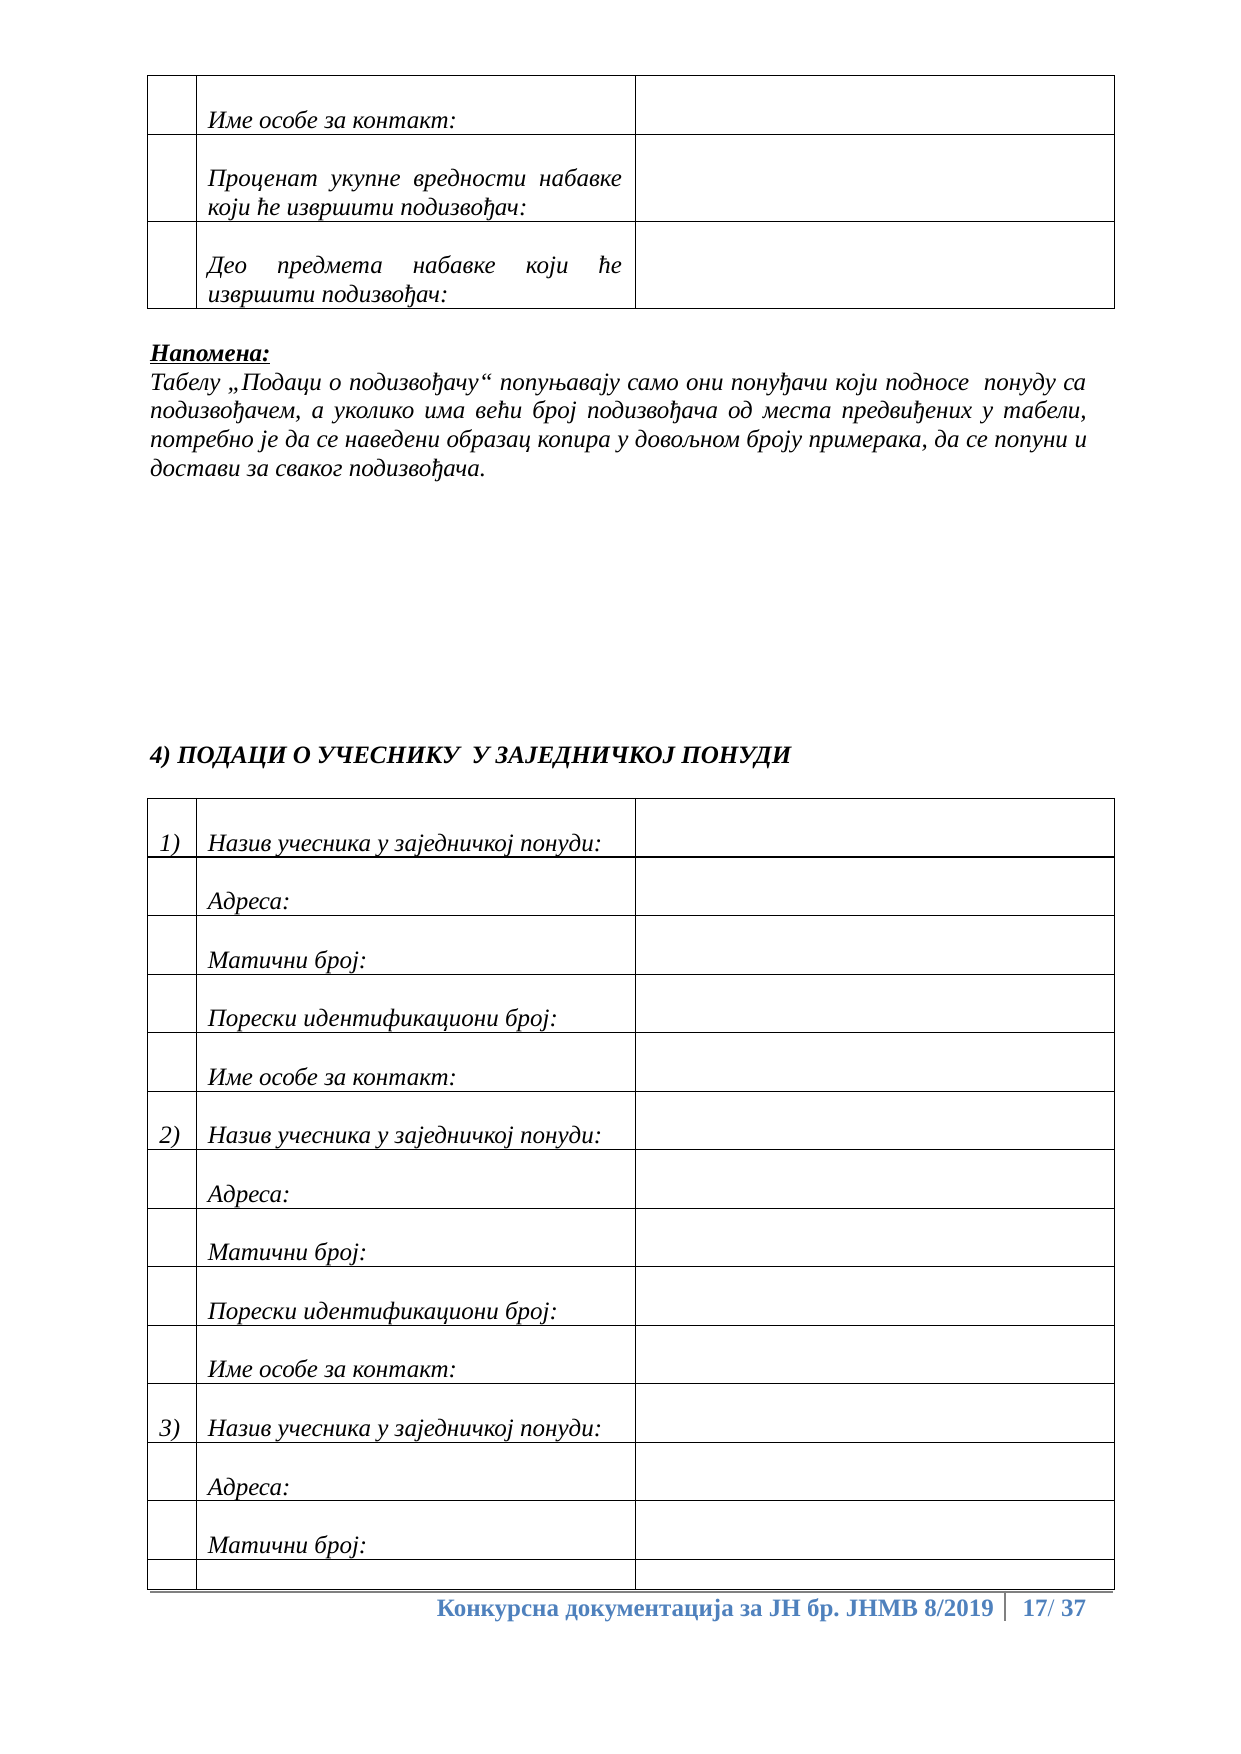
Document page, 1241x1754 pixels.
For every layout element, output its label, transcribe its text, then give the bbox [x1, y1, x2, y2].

table_cell [148, 76, 196, 133]
table_cell Назив учесника у заједничкој понуди: [197, 1384, 635, 1442]
table_cell [636, 1326, 1114, 1383]
table_cell Проценат укупне вредности набавке који ће извршити подизвођач: [197, 135, 635, 221]
table_cell Део предмета набавке који ће извршити подизвођач: [197, 222, 635, 308]
table_cell [636, 1560, 1114, 1589]
table_cell [636, 1092, 1114, 1149]
table_cell 2) [148, 1092, 196, 1149]
table_cell [636, 1384, 1114, 1442]
text Табелу „Подаци о подизвођачу“ попуњавају само они понуђачи који подносе понуду са подизвођачем, а уколико има већи број подизвођача од места предвиђених у табели, потребно је да се наведени образац копира у довољном броју примерака, да се попуни и достави за сваког подизвођача. [150, 367, 1090, 482]
table_cell [148, 1267, 196, 1325]
table_cell [148, 1326, 196, 1383]
table_cell [148, 1209, 196, 1266]
table_cell Име особе за контакт: [197, 76, 635, 133]
text 4) ПОДАЦИ О УЧЕСНИКУ У ЗАЈЕДНИЧКОЈ ПОНУДИ [150, 740, 1090, 769]
table_cell [636, 135, 1114, 221]
table_cell [636, 1033, 1114, 1091]
table_cell [148, 1560, 196, 1589]
table_cell [636, 858, 1114, 915]
table_cell [636, 1267, 1114, 1325]
table_cell Назив учесника у заједничкој понуди: [197, 1092, 635, 1149]
table_cell [148, 1443, 196, 1500]
table_cell Адреса: [197, 858, 635, 915]
table_cell [636, 1209, 1114, 1266]
table_cell [636, 76, 1114, 133]
table_header Назив учесника у заједничкој понуди: [197, 799, 635, 856]
table_cell [636, 975, 1114, 1032]
table_cell [636, 1150, 1114, 1208]
table_cell Матични број: [197, 1501, 635, 1559]
table_header [636, 799, 1114, 856]
table_cell [636, 916, 1114, 973]
table_cell Адреса: [197, 1443, 635, 1500]
table_cell [148, 222, 196, 308]
table_cell [148, 1033, 196, 1091]
table_cell [148, 858, 196, 915]
table_cell [148, 135, 196, 221]
table_cell [148, 1150, 196, 1208]
table_cell Матични број: [197, 916, 635, 973]
table_cell [148, 916, 196, 973]
table_cell Адреса: [197, 1150, 635, 1208]
table_cell Име особе за контакт: [197, 1326, 635, 1383]
table_cell Матични број: [197, 1209, 635, 1266]
table_cell Порески идентификациони број: [197, 1267, 635, 1325]
table_cell [148, 1501, 196, 1559]
table_cell [636, 222, 1114, 308]
table_cell Име особе за контакт: [197, 1033, 635, 1091]
table_cell [148, 975, 196, 1032]
table_header 1) [148, 799, 196, 856]
table_cell [636, 1443, 1114, 1500]
table_cell Порески идентификациони број: [197, 975, 635, 1032]
table_cell 3) [148, 1384, 196, 1442]
table_cell [197, 1560, 635, 1589]
text Напомена: [150, 338, 1090, 367]
table_cell [636, 1501, 1114, 1559]
